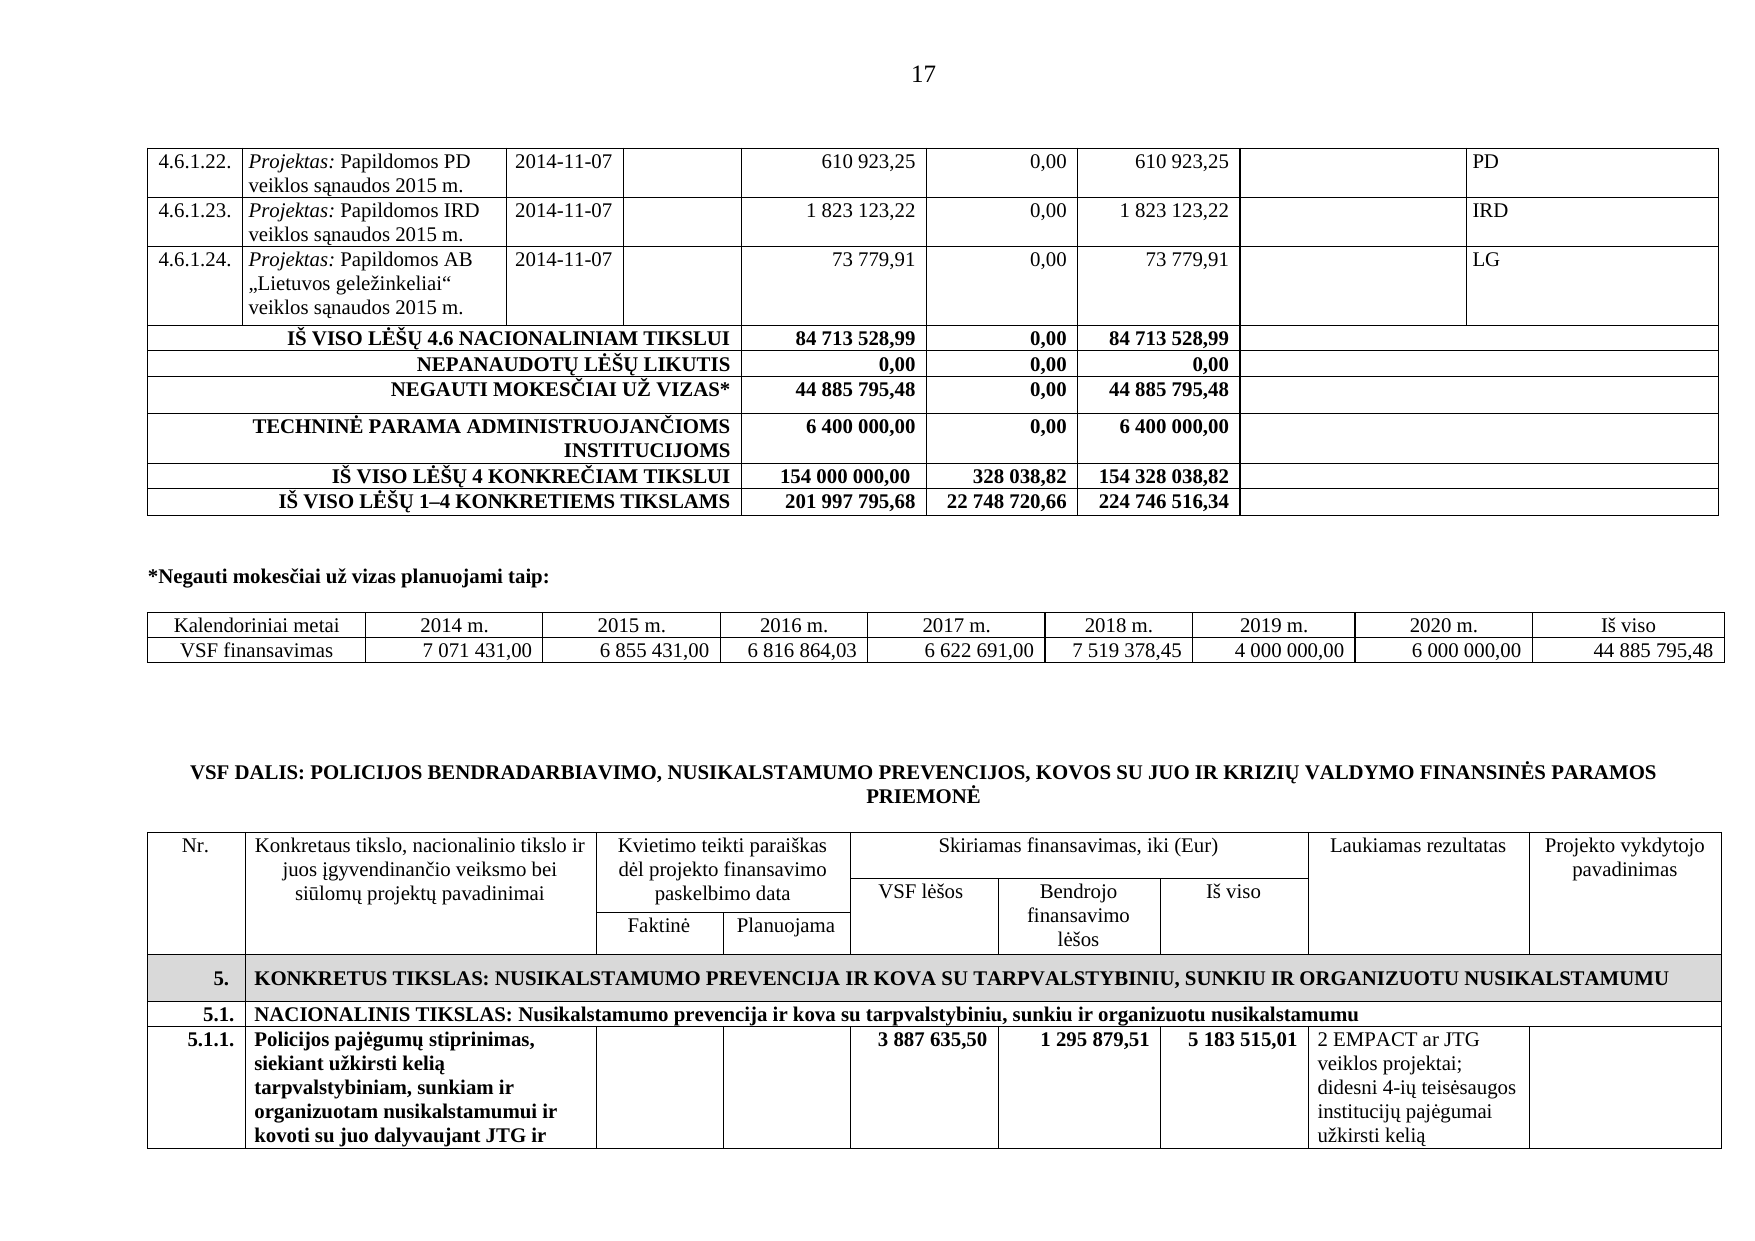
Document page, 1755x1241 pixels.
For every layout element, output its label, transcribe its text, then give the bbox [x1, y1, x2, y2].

table_cell 154 328 038,82 [1078, 464, 1239, 488]
table_cell NEGAUTI MOKESČIAI UŽ VIZAS* [148, 377, 741, 413]
table_cell [1241, 326, 1718, 350]
table_cell Projektas: Papildomos PD veiklos sąnaudos 2015 m. [243, 149, 506, 197]
table_cell 5.1. [148, 1002, 245, 1026]
table_header Projekto vykdytojo pavadinimas [1530, 833, 1721, 954]
table_cell 328 038,82 [927, 464, 1077, 488]
table_cell 0,00 [927, 414, 1077, 463]
table_cell 6 816 864,03 [721, 638, 867, 662]
table_cell [624, 198, 741, 246]
table_cell 6 400 000,00 [1078, 414, 1239, 463]
table_cell [1241, 377, 1718, 413]
table_cell 4 000 000,00 [1193, 638, 1354, 662]
table_header Skiriamas finansavimas, iki (Eur) [851, 833, 1308, 878]
table_cell Bendrojo finansavimo lėšos [999, 879, 1160, 954]
table_cell [724, 1027, 850, 1147]
table_cell NEPANAUDOTŲ LĖŠŲ LIKUTIS [148, 351, 741, 376]
table_cell 224 746 516,34 [1078, 489, 1239, 515]
table_cell Planuojama [724, 913, 850, 954]
table_header 2020 m. [1356, 613, 1532, 637]
table_cell 7 071 431,00 [366, 638, 542, 662]
table_cell 84 713 528,99 [1078, 326, 1239, 350]
table_cell 154 000 000,00 [742, 464, 926, 488]
table_cell IŠ VISO LĖŠŲ 4 KONKREČIAM TIKSLUI [148, 464, 741, 488]
table_cell 2014-11-07 [507, 149, 623, 197]
table_cell Policijos pajėgumų stiprinimas, siekiant užkirsti kelią tarpvalstybiniam, sunkiam ir organizuotam nusikalstamumui ir kovoti su juo dalyvaujant JTG ir [246, 1027, 596, 1147]
table_cell 610 923,25 [742, 149, 926, 197]
text VSF DALIS: POLICIJOS BENDRADARBIAVIMO, NUSIKALSTAMUMO PREVENCIJOS, KOVOS SU JUO IR KRIZIŲ VALDYMO FINANSINĖS PARAMOS PRIEMONĖ [148, 759, 1699, 808]
table_header 2014 m. [366, 613, 542, 637]
text *Negauti mokesčiai už vizas planuojami taip: [148, 564, 1699, 588]
table_cell [1241, 414, 1718, 463]
table_cell 0,00 [927, 198, 1077, 246]
table_cell 6 000 000,00 [1356, 638, 1532, 662]
table_cell [624, 149, 741, 197]
table_cell 7 519 378,45 [1046, 638, 1192, 662]
table_header 2015 m. [543, 613, 720, 637]
table_cell [1241, 464, 1718, 488]
table_header Iš viso [1533, 613, 1724, 637]
table_cell 0,00 [742, 351, 926, 376]
table_cell 4.6.1.22. [148, 149, 242, 197]
table_cell IRD [1467, 198, 1718, 246]
table_cell Iš viso [1161, 879, 1308, 954]
table_cell 1 823 123,22 [1078, 198, 1239, 246]
table_header 2017 m. [868, 613, 1044, 637]
table_cell 0,00 [927, 326, 1077, 350]
table_cell [597, 1027, 723, 1147]
table_header 2018 m. [1046, 613, 1192, 637]
table_cell 6 400 000,00 [742, 414, 926, 463]
table_cell VSF lėšos [851, 879, 998, 954]
table_cell KONKRETUS TIKSLAS: NUSIKALSTAMUMO PREVENCIJA IR KOVA SU TARPVALSTYBINIU, SUNKIU IR ORGANIZUOTU NUSIKALSTAMUMU [246, 955, 1721, 1001]
table_cell 0,00 [927, 247, 1077, 325]
table_cell 6 622 691,00 [868, 638, 1044, 662]
table_cell NACIONALINIS TIKSLAS: Nusikalstamumo prevencija ir kova su tarpvalstybiniu, sunkiu ir organizuotu nusikalstamumu [246, 1002, 1721, 1026]
table_cell 73 779,91 [742, 247, 926, 325]
table_cell 0,00 [927, 377, 1077, 413]
table_cell 0,00 [927, 149, 1077, 197]
table_cell [1241, 351, 1718, 376]
table_cell 73 779,91 [1078, 247, 1239, 325]
table_cell 0,00 [1078, 351, 1239, 376]
table_header Kalendoriniai metai [148, 613, 365, 637]
table_header Laukiamas rezultatas [1309, 833, 1529, 954]
table_cell 44 885 795,48 [742, 377, 926, 413]
table_cell [1241, 247, 1466, 325]
table_cell TECHNINĖ PARAMA ADMINISTRUOJANČIOMS INSTITUCIJOMS [148, 414, 741, 463]
table_cell 4.6.1.24. [148, 247, 242, 325]
table_cell 44 885 795,48 [1078, 377, 1239, 413]
table_header 2019 m. [1193, 613, 1354, 637]
table_cell 2014-11-07 [507, 247, 623, 325]
table_cell [1530, 1027, 1721, 1147]
table_cell 84 713 528,99 [742, 326, 926, 350]
table_cell Projektas: Papildomos AB „Lietuvos geležinkeliai“ veiklos sąnaudos 2015 m. [243, 247, 506, 325]
table_cell 610 923,25 [1078, 149, 1239, 197]
table_cell 6 855 431,00 [543, 638, 720, 662]
table_cell LG [1467, 247, 1718, 325]
table_cell 5.1.1. [148, 1027, 245, 1147]
table_cell 5 183 515,01 [1161, 1027, 1308, 1147]
table_cell PD [1467, 149, 1718, 197]
table_header Konkretaus tikslo, nacionalinio tikslo ir juos įgyvendinančio veiksmo bei siūlomų projektų pavadinimai [246, 833, 596, 954]
table_cell 44 885 795,48 [1533, 638, 1724, 662]
table_cell [624, 247, 741, 325]
table_cell 22 748 720,66 [927, 489, 1077, 515]
table_cell [1241, 149, 1466, 197]
table_cell 2014-11-07 [507, 198, 623, 246]
table_cell 0,00 [927, 351, 1077, 376]
table_header 2016 m. [721, 613, 867, 637]
table_cell 5. [148, 955, 245, 1001]
table_cell Faktinė [597, 913, 723, 954]
table_cell Projektas: Papildomos IRD veiklos sąnaudos 2015 m. [243, 198, 506, 246]
table_cell 1 823 123,22 [742, 198, 926, 246]
table_cell IŠ VISO LĖŠŲ 4.6 NACIONALINIAM TIKSLUI [148, 326, 741, 350]
table_header Kvietimo teikti paraiškas dėl projekto finansavimo paskelbimo data [597, 833, 850, 912]
table_cell 1 295 879,51 [999, 1027, 1160, 1147]
table_cell [1241, 198, 1466, 246]
table_header Nr. [148, 833, 245, 954]
table_cell [1241, 489, 1718, 515]
table_cell 201 997 795,68 [742, 489, 926, 515]
table_cell VSF finansavimas [148, 638, 365, 662]
table_cell 4.6.1.23. [148, 198, 242, 246]
table_cell IŠ VISO LĖŠŲ 1–4 KONKRETIEMS TIKSLAMS [148, 489, 741, 515]
table_cell 3 887 635,50 [851, 1027, 998, 1147]
table_cell 2 EMPACT ar JTG veiklos projektai; didesni 4-ių teisėsaugos institucijų pajėgumai užkirsti kelią [1309, 1027, 1529, 1147]
